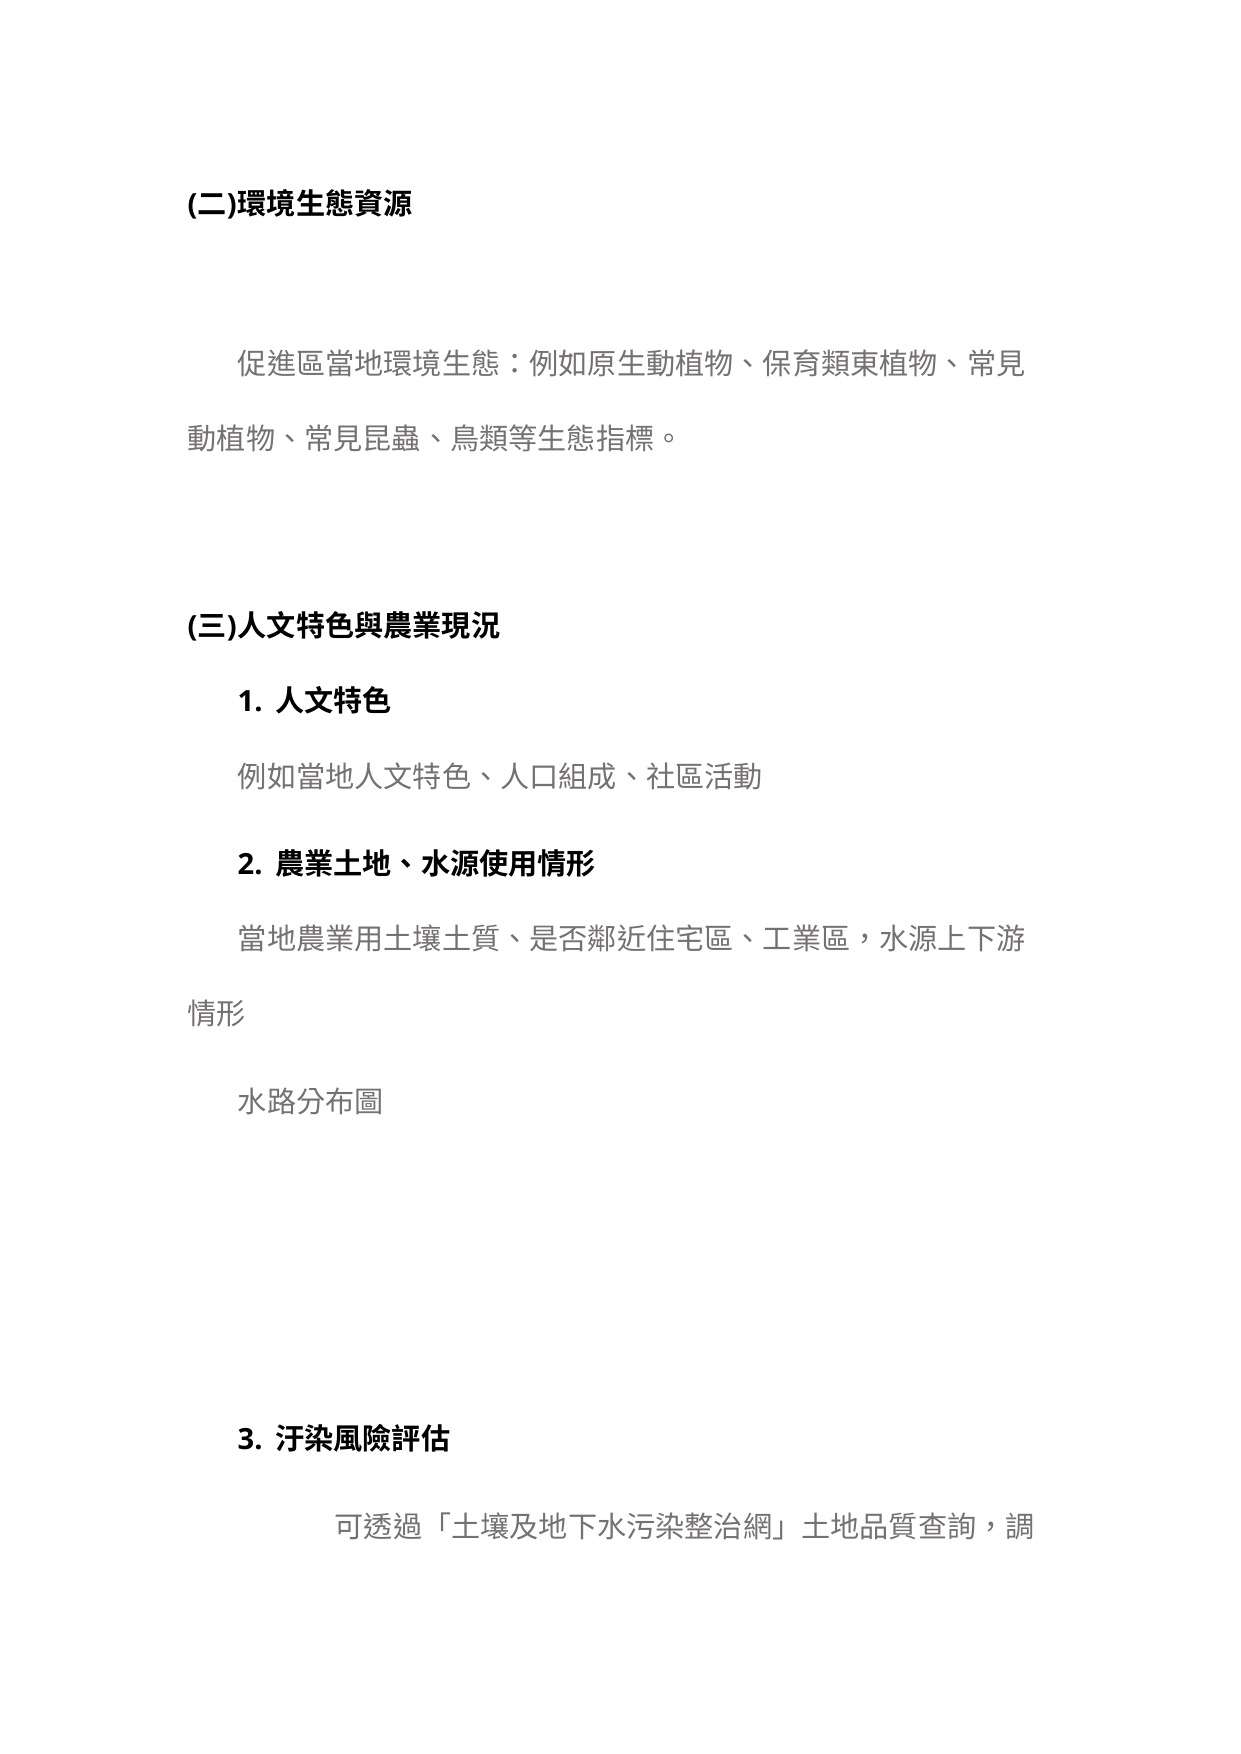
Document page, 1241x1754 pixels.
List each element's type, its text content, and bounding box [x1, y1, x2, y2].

text 水路分布圖 [187, 1062, 1053, 1137]
subtitle 農業土地、水源使用情形 [237, 824, 1053, 899]
text 可透過「土壤及地下水污染整治網」土地品質查詢，調 [276, 1487, 1053, 1562]
subtitle 人文特色 [237, 662, 1053, 737]
text 促進區當地環境生態：例如原生動植物、保育類東植物、常見動植物、常見昆蟲、鳥類等生態指標。 [187, 324, 1053, 474]
text 當地農業用土壤土質、是否鄰近住宅區、工業區，水源上下游情形 [187, 899, 1053, 1049]
subtitle 環境生態資源 [187, 164, 1053, 239]
subtitle 人文特色與農業現況 [187, 587, 1053, 662]
text 例如當地人文特色、人口組成、社區活動 [187, 737, 1053, 812]
subtitle 汙染風險評估 [237, 1399, 1053, 1474]
